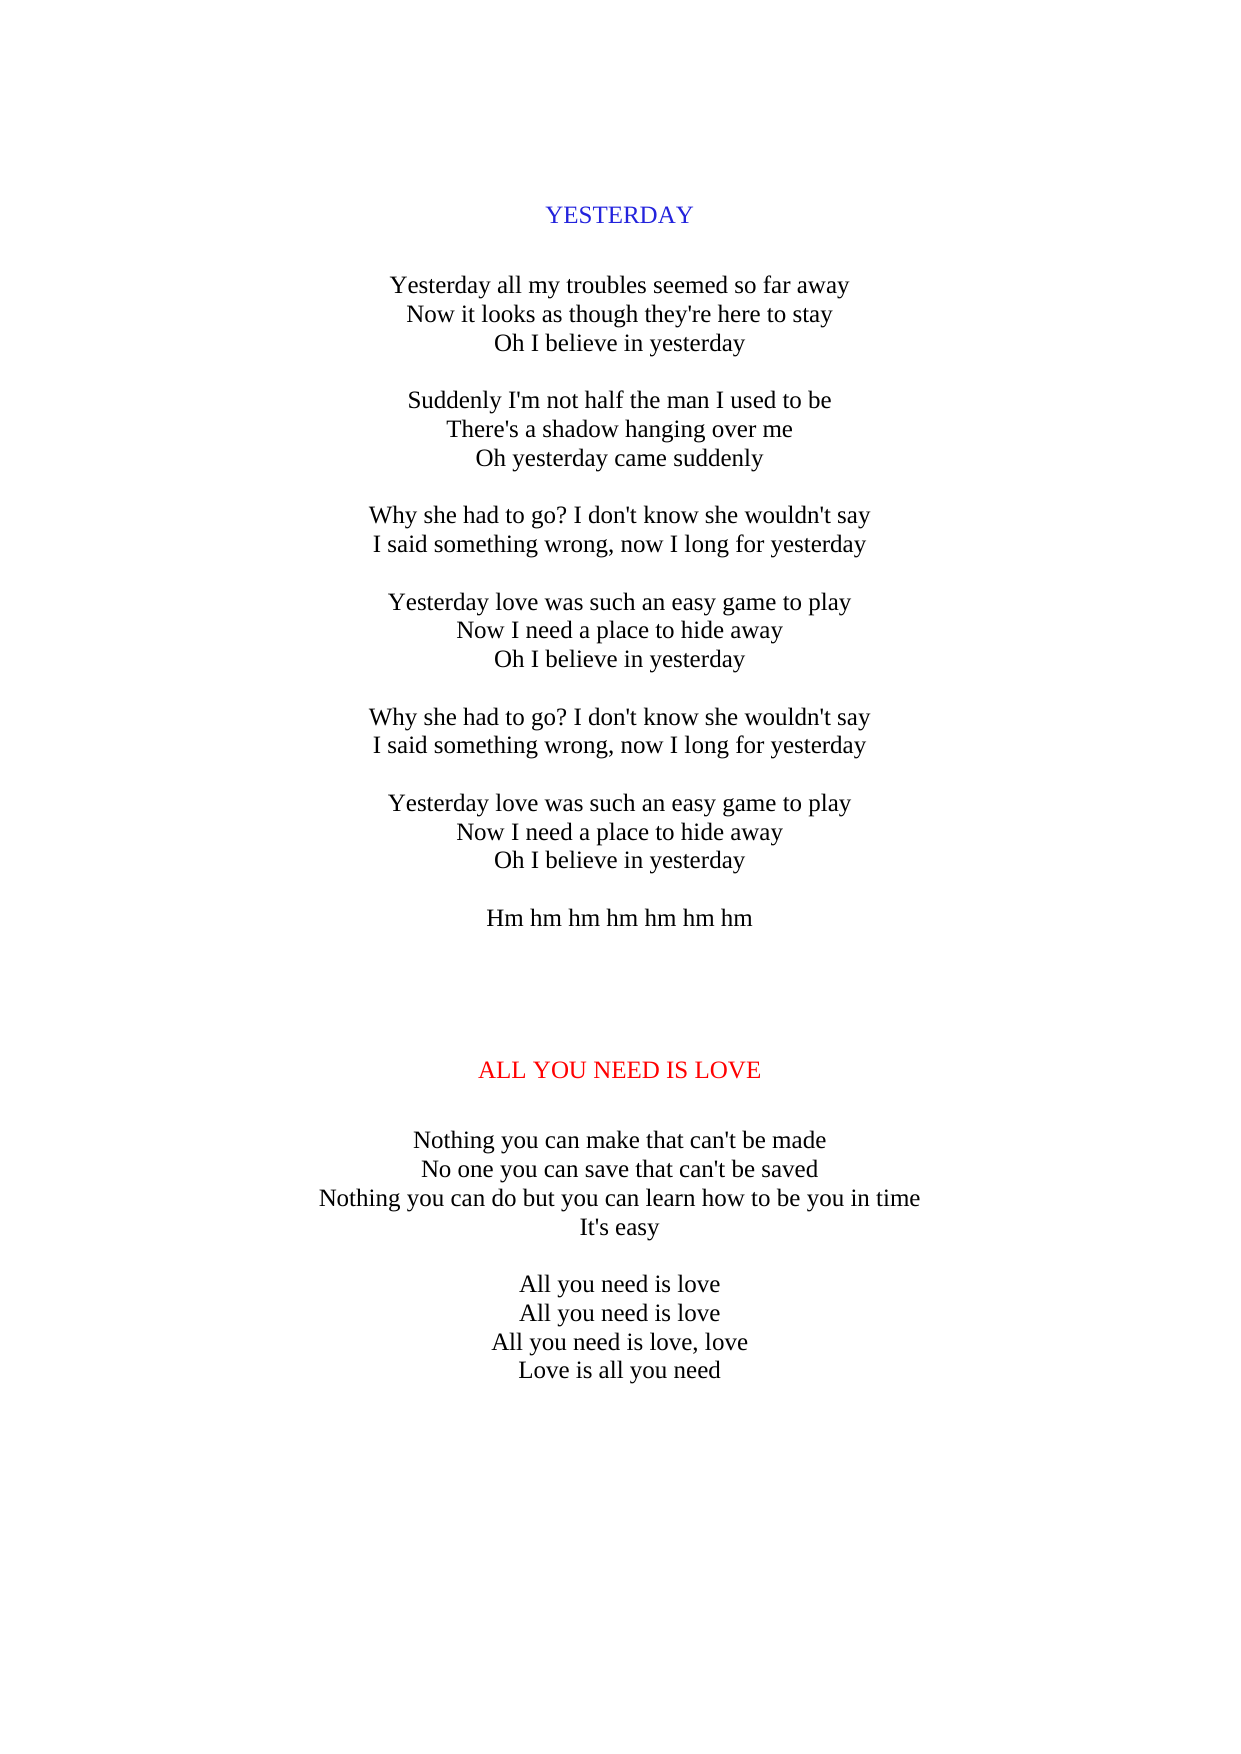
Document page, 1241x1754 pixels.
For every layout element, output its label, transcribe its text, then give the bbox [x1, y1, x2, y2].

text ALL YOU NEED IS LOVE [117, 1056, 1122, 1084]
text Yesterday all my troubles seemed so far away Now it looks as though they're here to stay Oh I believe in yesterday Suddenly I'm not half the man I used to be There's a shadow hanging over me Oh yesterday came suddenly Why she had to go? I don't know she wouldn't say I said something wrong, now I long for yesterday Yesterday love was such an easy game to play Now I need a place to hide away Oh I believe in yesterday Why she had to go? I don't know she wouldn't say I said something wrong, now I long for yesterday Yesterday love was such an easy game to play Now I need a place to hide away Oh I believe in yesterday Hm hm hm hm hm hm hm [117, 242, 1122, 961]
text YESTERDAY [117, 201, 1122, 229]
text Nothing you can make that can't be made No one you can save that can't be saved Nothing you can do but you can learn how to be you in time It's easy All you need is love All you need is love All you need is love, love Love is all you need [117, 1097, 1122, 1413]
